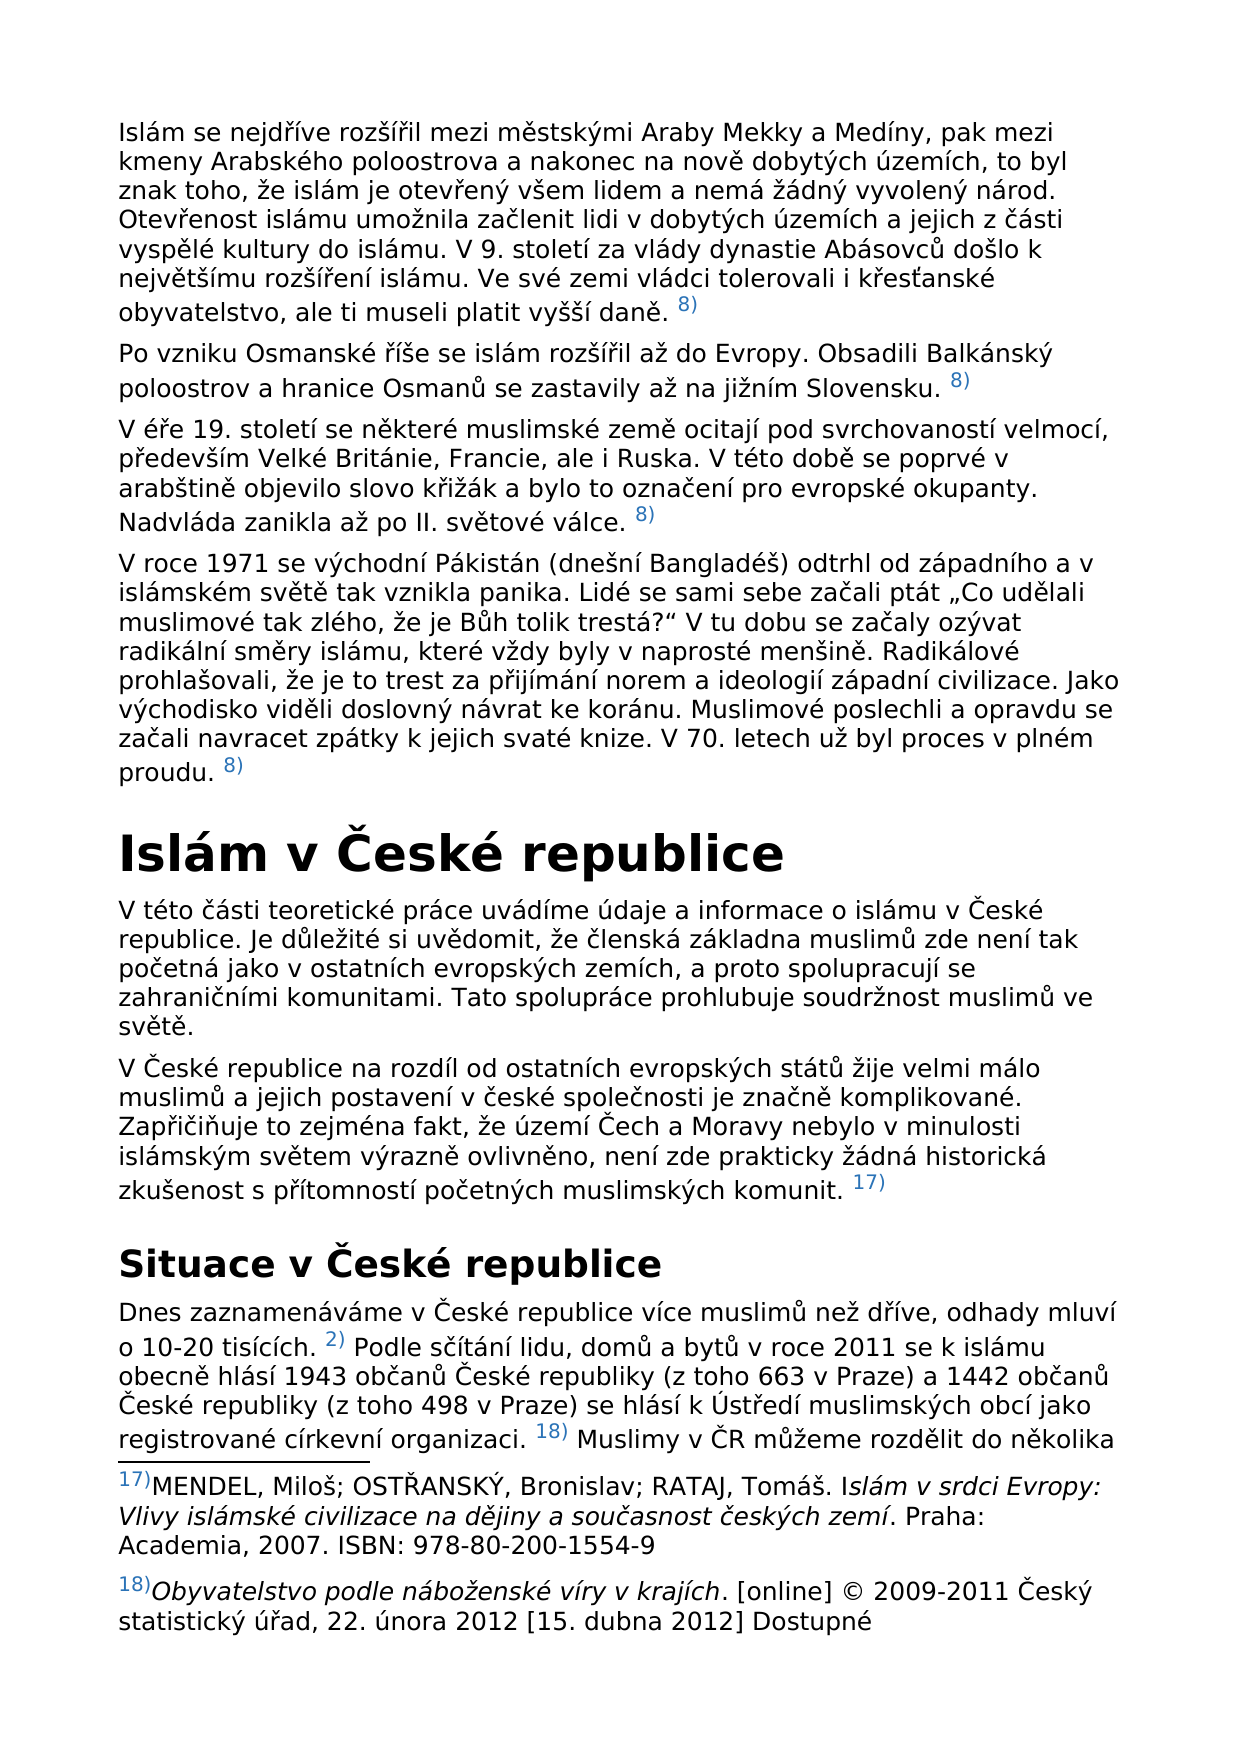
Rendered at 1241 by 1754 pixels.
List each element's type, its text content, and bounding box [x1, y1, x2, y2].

text Obyvatelstvo podle náboženské víry v krajích. [online] © 2009-2011 Český statistický úřad, 22. února 2012 [15. dubna 2012] Dostupné [118, 1573, 1122, 1636]
text V roce 1971 se východní Pákistán (dnešní Bangladéš) odtrhl od západního a v islámském světě tak vznikla panika. Lidé se sami sebe začali ptát „Co udělali muslimové tak zlého, že je Bůh tolik trestá?“ V tu dobu se začaly ozývat radikální směry islámu, které vždy byly v naprosté menšině. Radikálové prohlašovali, že je to trest za přijímání norem a ideologií západní civilizace. Jako východisko viděli doslovný návrat ke koránu. Muslimové poslechli a opravdu se začali navracet zpátky k jejich svaté knize. V 70. letech už byl proces v plném proudu. 8) [118, 549, 1122, 788]
text Dnes zaznamenáváme v České republice více muslimů než dříve, odhady mluví o 10-20 tisících. 2) Podle sčítání lidu, domů a bytů v roce 2011 se k islámu obecně hlásí 1943 občanů České republiky (z toho 663 v Praze) a 1442 občanů České republiky (z toho 498 v Praze) se hlásí k Ústředí muslimských obcí jako registrované církevní organizaci. Muslimy v ČR můžeme rozdělit do několika [118, 1299, 1122, 1454]
text V éře 19. století se některé muslimské země ocitají pod svrchovaností velmocí, především Velké Británie, Francie, ale i Ruska. V této době se poprvé v arabštině objevilo slovo křižák a bylo to označení pro evropské okupanty. Nadvláda zanikla až po II. světové válce. 8) [118, 415, 1122, 537]
text Islám se nejdříve rozšířil mezi městskými Araby Mekky a Medíny, pak mezi kmeny Arabského poloostrova a nakonec na nově dobytých územích, to byl znak toho, že islám je otevřený všem lidem a nemá žádný vyvolený národ. Otevřenost islámu umožnila začlenit lidi v dobytých územích a jejich z části vyspělé kultury do islámu. V 9. století za vlády dynastie Abásovců došlo k největšímu rozšíření islámu. Ve své zemi vládci tolerovali i křesťanské obyvatelstvo, ale ti museli platit vyšší daně. 8) [118, 118, 1122, 327]
text MENDEL, Miloš; OSTŘANSKÝ, Bronislav; RATAJ, Tomáš. Islám v srdci Evropy: Vlivy islámské civilizace na dějiny a současnost českých zemí. Praha: Academia, 2007. ISBN: 978-80-200-1554-9 [118, 1468, 1122, 1560]
text V této části teoretické práce uvádíme údaje a informace o islámu v České republice. Je důležité si uvědomit, že členská základna muslimů zde není tak početná jako v ostatních evropských zemích, a proto spolupracují se zahraničními komunitami. Tato spolupráce prohlubuje soudržnost muslimů ve světě. [118, 896, 1122, 1042]
subtitle Situace v České republice [118, 1242, 1122, 1286]
text Po vzniku Osmanské říše se islám rozšířil až do Evropy. Obsadili Balkánský poloostrov a hranice Osmanů se zastavily až na jižním Slovensku. 8) [118, 340, 1122, 403]
subtitle Islám v České republice [118, 825, 1122, 883]
text V České republice na rozdíl od ostatních evropských států žije velmi málo muslimů a jejich postavení v české společnosti je značně komplikované. Zapřičiňuje to zejména fakt, že území Čech a Moravy nebylo v minulosti islámským světem výrazně ovlivněno, není zde prakticky žádná historická zkušenost s přítomností početných muslimských komunit. [118, 1054, 1122, 1205]
